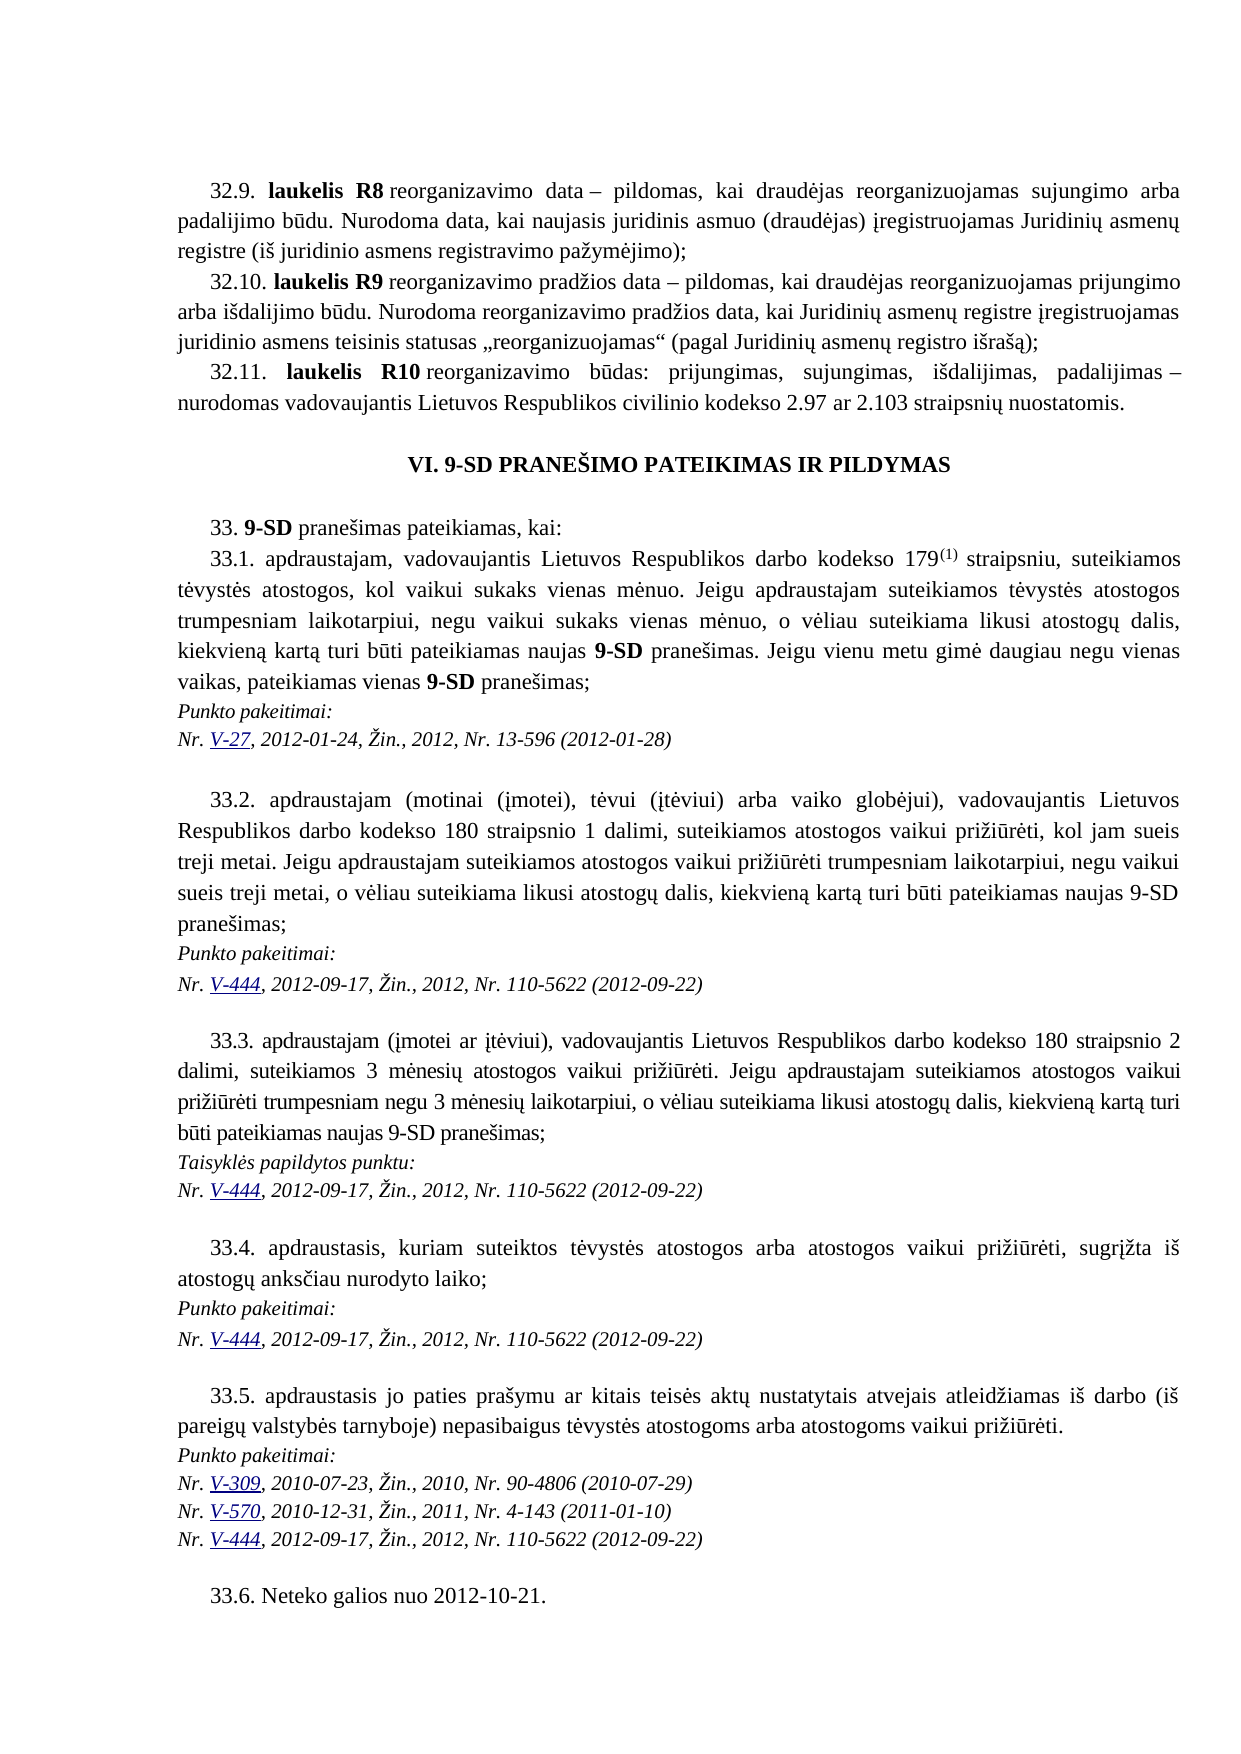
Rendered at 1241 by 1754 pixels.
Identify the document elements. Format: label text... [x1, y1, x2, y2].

text Punkto pakeitimai: [177, 1443, 1181, 1467]
text Nr. V-444, 2012-09-17, Žin., 2012, Nr. 110-5622 (2012-09-22) [177, 1327, 1181, 1351]
text VI. 9-SD PRANEŠIMO PATEIKIMAS IR PILDYMAS [177, 451, 1181, 478]
text 32.9. laukelis R8 reorganizavimo data – pildomas, kai draudėjas reorganizuojamas sujungimo arba padalijimo būdu. Nurodoma data, kai naujasis juridinis asmuo (draudėjas) įregistruojamas Juridinių asmenų registre (iš juridinio asmens registravimo pažymėjimo); [177, 177, 1181, 264]
text Punkto pakeitimai: [177, 941, 1181, 964]
text 32.10. laukelis R9 reorganizavimo pradžios data – pildomas, kai draudėjas reorganizuojamas prijungimo arba išdalijimo būdu. Nurodoma reorganizavimo pradžios data, kai Juridinių asmenų registre įregistruojamas juridinio asmens teisinis statusas „reorganizuojamas“ (pagal Juridinių asmenų registro išrašą); [177, 268, 1181, 354]
text Punkto pakeitimai: [177, 699, 1181, 723]
text 33.6. Neteko galios nuo 2012-10-21. [177, 1582, 1181, 1608]
text Nr. V-570, 2010-12-31, Žin., 2011, Nr. 4-143 (2011-01-10) [177, 1499, 1181, 1523]
text Nr. V-444, 2012-09-17, Žin., 2012, Nr. 110-5622 (2012-09-22) [177, 1527, 1181, 1551]
text 33.1. apdraustajam, vadovaujantis Lietuvos Respublikos darbo kodekso 179(1) straipsniu, suteikiamos tėvystės atostogos, kol vaikui sukaks vienas mėnuo. Jeigu apdraustajam suteikiamos tėvystės atostogos trumpesniam laikotarpiui, negu vaikui sukaks vienas mėnuo, o vėliau suteikiama likusi atostogų dalis, kiekvieną kartą turi būti pateikiamas naujas 9-SD pranešimas. Jeigu vienu metu gimė daugiau negu vienas vaikas, pateikiamas vienas 9-SD pranešimas; [177, 545, 1181, 695]
text Taisyklės papildytos punktu: [177, 1150, 1181, 1174]
text Nr. V-309, 2010-07-23, Žin., 2010, Nr. 90-4806 (2010-07-29) [177, 1471, 1181, 1495]
text 33.5. apdraustasis jo paties prašymu ar kitais teisės aktų nustatytais atvejais atleidžiamas iš darbo (iš pareigų valstybės tarnyboje) nepasibaigus tėvystės atostogoms arba atostogoms vaikui prižiūrėti. [177, 1382, 1181, 1439]
text Nr. V-444, 2012-09-17, Žin., 2012, Nr. 110-5622 (2012-09-22) [177, 972, 1181, 996]
text 33.4. apdraustasis, kuriam suteiktos tėvystės atostogos arba atostogos vaikui prižiūrėti, sugrįžta iš atostogų anksčiau nurodyto laiko; [177, 1234, 1181, 1292]
text Nr. V-444, 2012-09-17, Žin., 2012, Nr. 110-5622 (2012-09-22) [177, 1178, 1181, 1202]
text 33.2. apdraustajam (motinai (įmotei), tėvui (įtėviui) arba vaiko globėjui), vadovaujantis Lietuvos Respublikos darbo kodekso 180 straipsnio 1 dalimi, suteikiamos atostogos vaikui prižiūrėti, kol jam sueis treji metai. Jeigu apdraustajam suteikiamos atostogos vaikui prižiūrėti trumpesniam laikotarpiui, negu vaikui sueis treji metai, o vėliau suteikiama likusi atostogų dalis, kiekvieną kartą turi būti pateikiamas naujas 9-SD pranešimas; [177, 786, 1181, 936]
text Punkto pakeitimai: [177, 1296, 1181, 1320]
text 33.3. apdraustajam (įmotei ar įtėviui), vadovaujantis Lietuvos Respublikos darbo kodekso 180 straipsnio 2 dalimi, suteikiamos 3 mėnesių atostogos vaikui prižiūrėti. Jeigu apdraustajam suteikiamos atostogos vaikui prižiūrėti trumpesniam negu 3 mėnesių laikotarpiui, o vėliau suteikiama likusi atostogų dalis, kiekvieną kartą turi būti pateikiamas naujas 9-SD pranešimas; [177, 1027, 1181, 1146]
text 33. 9-SD pranešimas pateikiamas, kai: [177, 514, 1181, 541]
text 32.11. laukelis R10 reorganizavimo būdas: prijungimas, sujungimas, išdalijimas, padalijimas – nurodomas vadovaujantis Lietuvos Respublikos civilinio kodekso 2.97 ar 2.103 straipsnių nuostatomis. [177, 358, 1181, 415]
text Nr. V-27, 2012-01-24, Žin., 2012, Nr. 13-596 (2012-01-28) [177, 727, 1181, 751]
